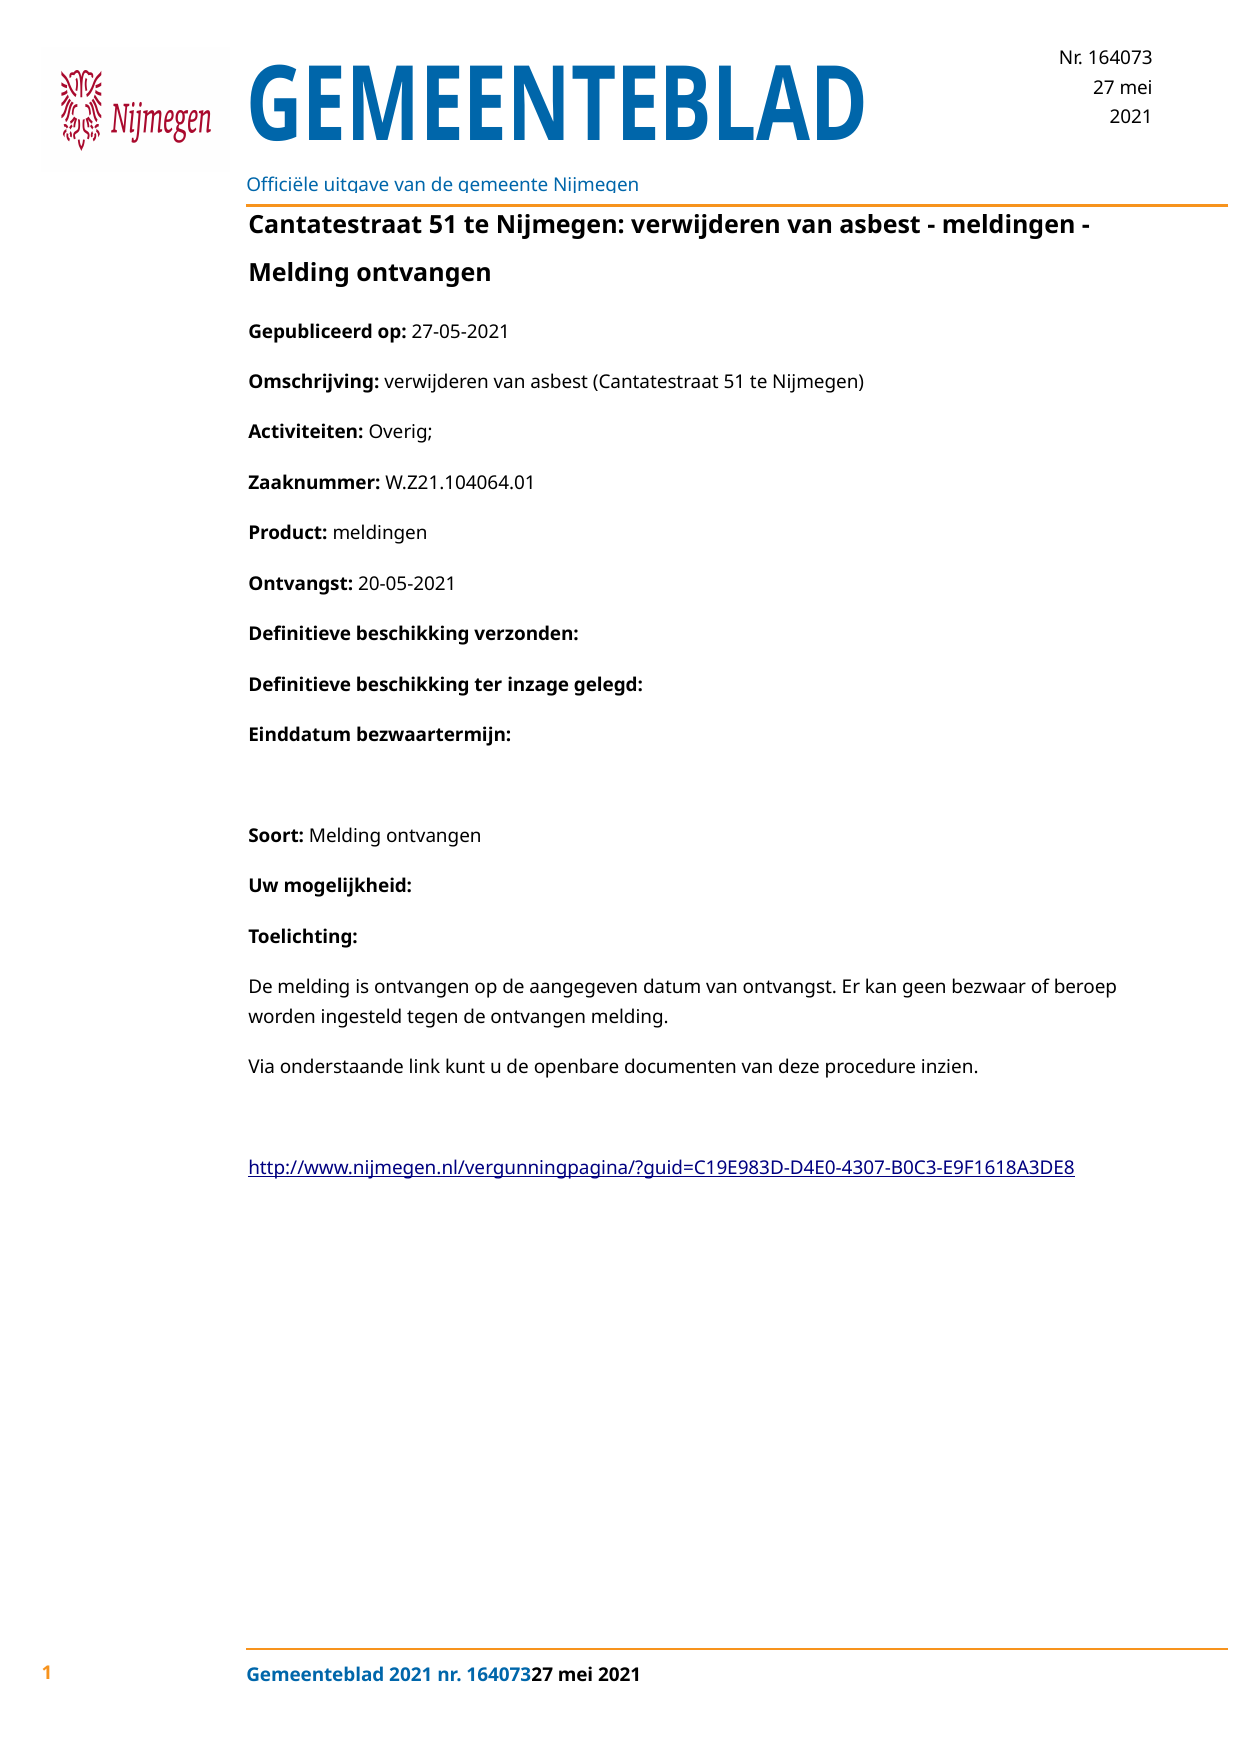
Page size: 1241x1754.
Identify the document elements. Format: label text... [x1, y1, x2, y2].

picture [41, 47, 231, 172]
text Gepubliceerd op: 27-05-2021 [248, 318, 1152, 344]
text Zaaknummer: W.Z21.104064.01 [248, 469, 1152, 495]
text De melding is ontvangen op de aangegeven datum van ontvangst. Er kan geen bezwaar of beroep worden ingesteld tegen de ontvangen melding. [248, 973, 1152, 1029]
text http://www.nijmegen.nl/vergunningpagina/?guid=C19E983D-D4E0-4307-B0C3-E9F1618A3DE8 [248, 1154, 1152, 1180]
text Definitieve beschikking verzonden: [248, 620, 1152, 646]
text Via onderstaande link kunt u de openbare documenten van deze procedure inzien. [248, 1053, 1152, 1079]
text Toelichting: [248, 923, 1152, 949]
text Definitieve beschikking ter inzage gelegd: [248, 671, 1152, 697]
text Activiteiten: Overig; [248, 419, 1152, 444]
text Cantatestraat 51 te Nijmegen: verwijderen van asbest - meldingen - Melding ontvangen [248, 207, 1152, 288]
text Product: meldingen [248, 519, 1152, 545]
text Omschrijving: verwijderen van asbest (Cantatestraat 51 te Nijmegen) [248, 368, 1152, 394]
text Ontvangst: 20-05-2021 [248, 570, 1152, 596]
text Uw mogelijkheid: [248, 872, 1152, 898]
text Einddatum bezwaartermijn: [248, 721, 1152, 747]
text Soort: Melding ontvangen [248, 822, 1152, 848]
